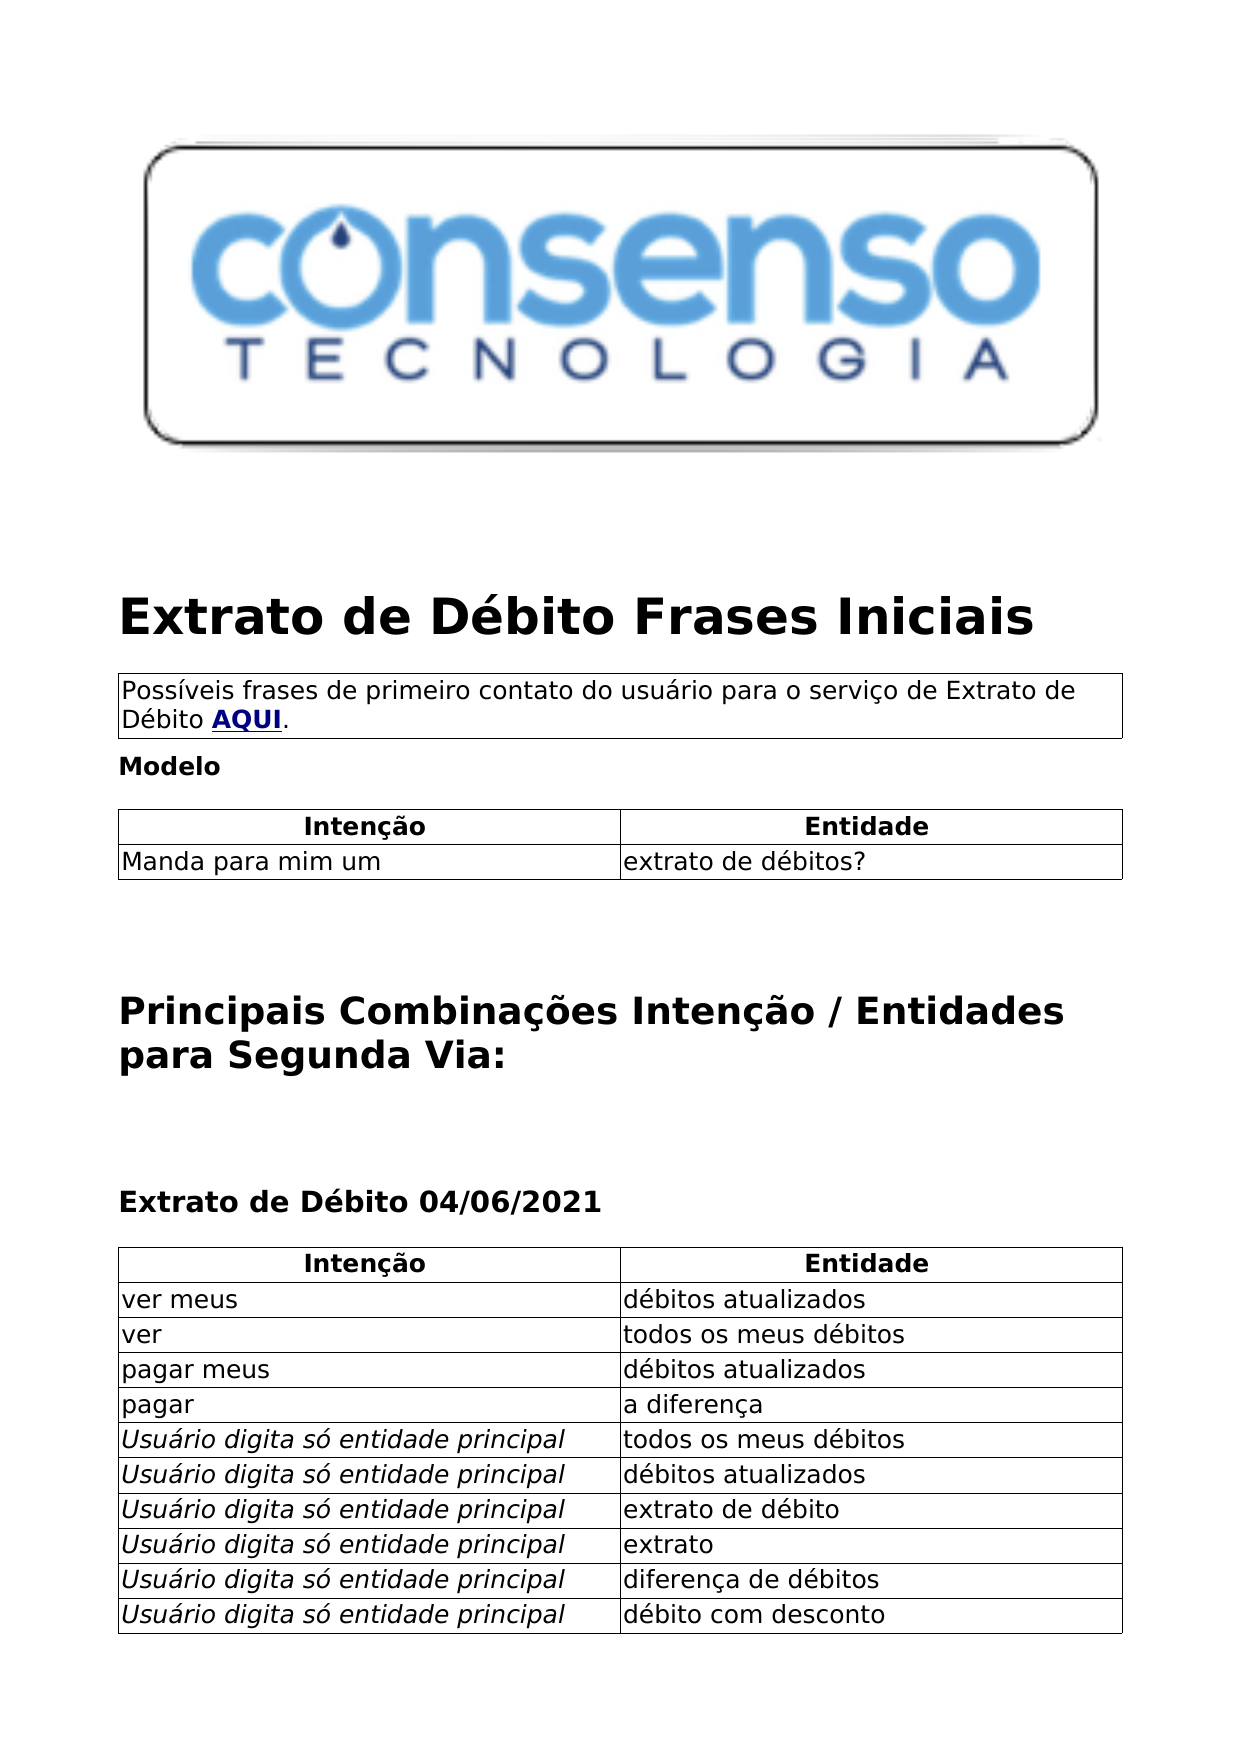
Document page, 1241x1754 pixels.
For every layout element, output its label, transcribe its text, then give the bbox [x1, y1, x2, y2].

table_cell a diferença [621, 1388, 1122, 1422]
table_cell todos os meus débitos [621, 1423, 1122, 1457]
table_header Possíveis frases de primeiro contato do usuário para o serviço de Extrato de Débito AQUI. [119, 674, 1122, 737]
subtitle Extrato de Débito 04/06/2021 [118, 1185, 1122, 1219]
table_cell extrato [621, 1529, 1122, 1563]
table_cell diferença de débitos [621, 1564, 1122, 1598]
table_cell Usuário digita só entidade principal [119, 1599, 620, 1633]
table_cell Manda para mim um [119, 845, 620, 879]
subtitle Principais Combinações Intenção / Entidades para Segunda Via: [118, 990, 1122, 1077]
table_cell débito com desconto [621, 1599, 1122, 1633]
table_header Entidade [621, 1248, 1122, 1282]
table_cell extrato de débitos? [621, 845, 1122, 879]
table_cell Usuário digita só entidade principal [119, 1529, 620, 1563]
table_cell Usuário digita só entidade principal [119, 1494, 620, 1527]
table_cell débitos atualizados [621, 1283, 1122, 1317]
table_cell ver meus [119, 1283, 620, 1317]
table_cell ver [119, 1318, 620, 1352]
table_header Intenção [119, 1248, 620, 1282]
text Modelo [118, 752, 1122, 782]
table_cell todos os meus débitos [621, 1318, 1122, 1352]
table_cell Usuário digita só entidade principal [119, 1564, 620, 1598]
table_cell pagar [119, 1388, 620, 1422]
table_cell Usuário digita só entidade principal [119, 1458, 620, 1492]
table_cell extrato de débito [621, 1494, 1122, 1527]
table_header Intenção [119, 810, 620, 844]
table_cell Usuário digita só entidade principal [119, 1423, 620, 1457]
table_cell débitos atualizados [621, 1353, 1122, 1387]
table_cell pagar meus [119, 1353, 620, 1387]
subtitle Extrato de Débito Frases Iniciais [118, 588, 1122, 646]
table_header Entidade [621, 810, 1122, 844]
table_cell débitos atualizados [621, 1458, 1122, 1492]
picture [118, 130, 1123, 480]
